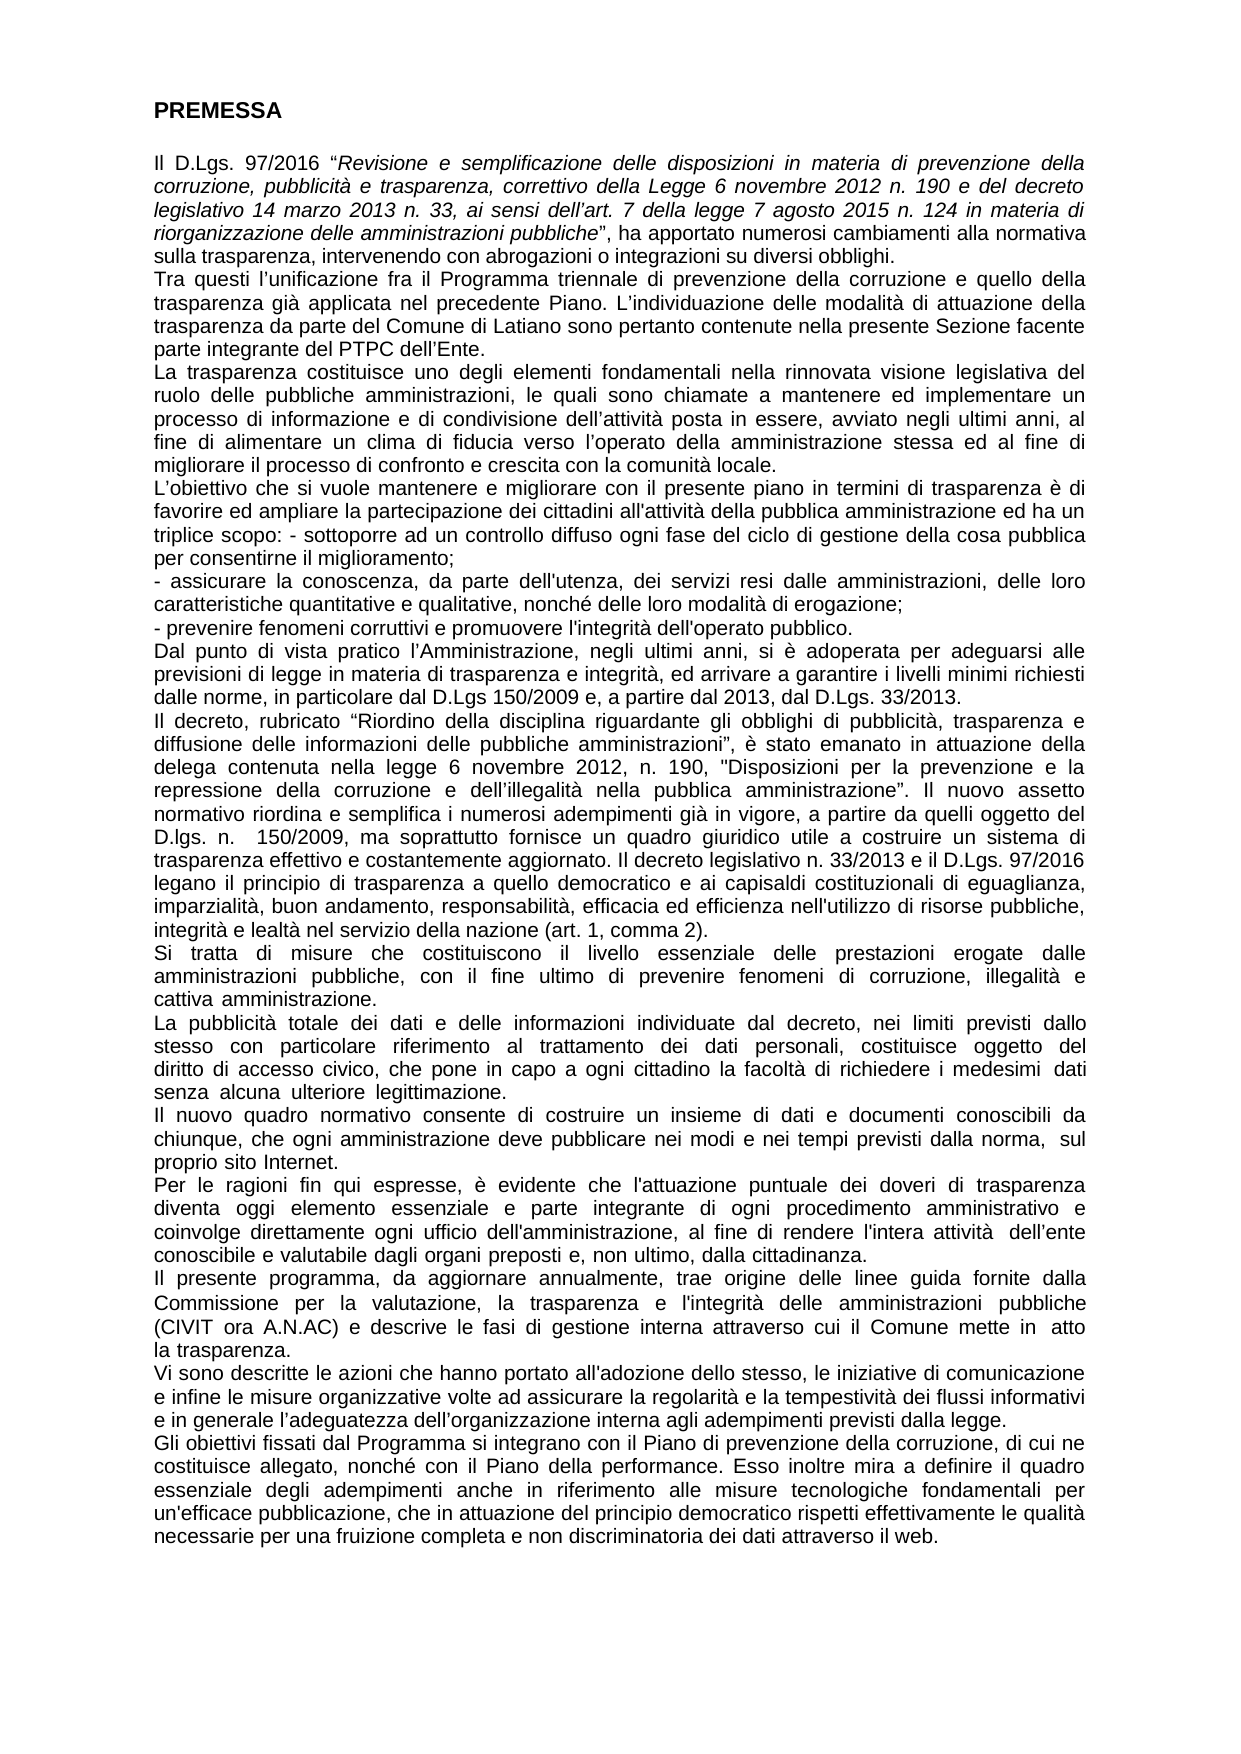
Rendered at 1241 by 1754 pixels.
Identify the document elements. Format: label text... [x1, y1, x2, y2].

text Per le ragioni fin qui espresse, è evidente che l'attuazione puntuale dei doveri di trasparenza diventa oggi elemento essenziale e parte integrante di ogni procedimento amministrativo e coinvolge direttamente ogni ufficio dell'amministrazione, al fine di rendere l'intera attività dell’ente conoscibile e valutabile dagli organi preposti e, non ultimo, dalla cittadinanza. [153, 1174, 1087, 1267]
text Il decreto, rubricato “Riordino della disciplina riguardante gli obblighi di pubblicità, trasparenza e diffusione delle informazioni delle pubbliche amministrazioni”, è stato emanato in attuazione della delega contenuta nella legge 6 novembre 2012, n. 190, "Disposizioni per la prevenzione e la repressione della corruzione e dell’illegalità nella pubblica amministrazione”. Il nuovo assetto normativo riordina e semplifica i numerosi adempimenti già in vigore, a partire da quelli oggetto del D.lgs. n. 150/2009, ma soprattutto fornisce un quadro giuridico utile a costruire un sistema di trasparenza effettivo e costantemente aggiornato. Il decreto legislativo n. 33/2013 e il D.Lgs. 97/2016 legano il principio di trasparenza a quello democratico e ai capisaldi costituzionali di eguaglianza, imparzialità, buon andamento, responsabilità, efficacia ed efficienza nell'utilizzo di risorse pubbliche, integrità e lealtà nel servizio della nazione (art. 1, comma 2). [153, 709, 1087, 941]
text Dal punto di vista pratico l’Amministrazione, negli ultimi anni, si è adoperata per adeguarsi alle previsioni di legge in materia di trasparenza e integrità, ed arrivare a garantire i livelli minimi richiesti dalle norme, in particolare dal D.Lgs 150/2009 e, a partire dal 2013, dal D.Lgs. 33/2013. [153, 639, 1087, 709]
text Il D.Lgs. 97/2016 “Revisione e semplificazione delle disposizioni in materia di prevenzione della corruzione, pubblicità e trasparenza, correttivo della Legge 6 novembre 2012 n. 190 e del decreto legislativo 14 marzo 2013 n. 33, ai sensi dell’art. 7 della legge 7 agosto 2015 n. 124 in materia di riorganizzazione delle amministrazioni pubbliche”, ha apportato numerosi cambiamenti alla normativa sulla trasparenza, intervenendo con abrogazioni o integrazioni su diversi obblighi. [153, 152, 1087, 268]
text Gli obiettivi fissati dal Programma si integrano con il Piano di prevenzione della corruzione, di cui ne costituisce allegato, nonché con il Piano della performance. Esso inoltre mira a definire il quadro essenziale degli adempimenti anche in riferimento alle misure tecnologiche fondamentali per un'efficace pubblicazione, che in attuazione del principio democratico rispetti effettivamente le qualità necessarie per una fruizione completa e non discriminatoria dei dati attraverso il web. [153, 1432, 1087, 1548]
text Tra questi l’unificazione fra il Programma triennale di prevenzione della corruzione e quello della trasparenza già applicata nel precedente Piano. L’individuazione delle modalità di attuazione della trasparenza da parte del Comune di Latiano sono pertanto contenute nella presente Sezione facente parte integrante del PTPC dell’Ente. [153, 268, 1087, 361]
subtitle PREMESSA [153, 97, 1087, 123]
text - assicurare la conoscenza, da parte dell'utenza, dei servizi resi dalle amministrazioni, delle loro caratteristiche quantitative e qualitative, nonché delle loro modalità di erogazione; [153, 570, 1087, 616]
text Vi sono descritte le azioni che hanno portato all'adozione dello stesso, le iniziative di comunicazione e infine le misure organizzative volte ad assicurare la regolarità e la tempestività dei flussi informativi e in generale l’adeguatezza dell’organizzazione interna agli adempimenti previsti dalla legge. [153, 1362, 1087, 1432]
text Il nuovo quadro normativo consente di costruire un insieme di dati e documenti conoscibili da chiunque, che ogni amministrazione deve pubblicare nei modi e nei tempi previsti dalla norma, sul proprio sito Internet. [153, 1104, 1087, 1174]
text La pubblicità totale dei dati e delle informazioni individuate dal decreto, nei limiti previsti dallo stesso con particolare riferimento al trattamento dei dati personali, costituisce oggetto del diritto di accesso civico, che pone in capo a ogni cittadino la facoltà di richiedere i medesimi dati senza alcuna ulteriore legittimazione. [153, 1011, 1087, 1104]
text - prevenire fenomeni corruttivi e promuovere l'integrità dell'operato pubblico. [153, 616, 1087, 639]
text L’obiettivo che si vuole mantenere e migliorare con il presente piano in termini di trasparenza è di favorire ed ampliare la partecipazione dei cittadini all'attività della pubblica amministrazione ed ha un triplice scopo: - sottoporre ad un controllo diffuso ogni fase del ciclo di gestione della cosa pubblica per consentirne il miglioramento; [153, 477, 1087, 570]
text Si tratta di misure che costituiscono il livello essenziale delle prestazioni erogate dalle amministrazioni pubbliche, con il fine ultimo di prevenire fenomeni di corruzione, illegalità e cattiva amministrazione. [153, 941, 1087, 1011]
text La trasparenza costituisce uno degli elementi fondamentali nella rinnovata visione legislativa del ruolo delle pubbliche amministrazioni, le quali sono chiamate a mantenere ed implementare un processo di informazione e di condivisione dell’attività posta in essere, avviato negli ultimi anni, al fine di alimentare un clima di fiducia verso l’operato della amministrazione stessa ed al fine di migliorare il processo di confronto e crescita con la comunità locale. [153, 361, 1087, 477]
text Il presente programma, da aggiornare annualmente, trae origine delle linee guida fornite dalla Commissione per la valutazione, la trasparenza e l'integrità delle amministrazioni pubbliche (CIVIT ora A.N.AC) e descrive le fasi di gestione interna attraverso cui il Comune mette in atto la trasparenza. [153, 1267, 1087, 1362]
